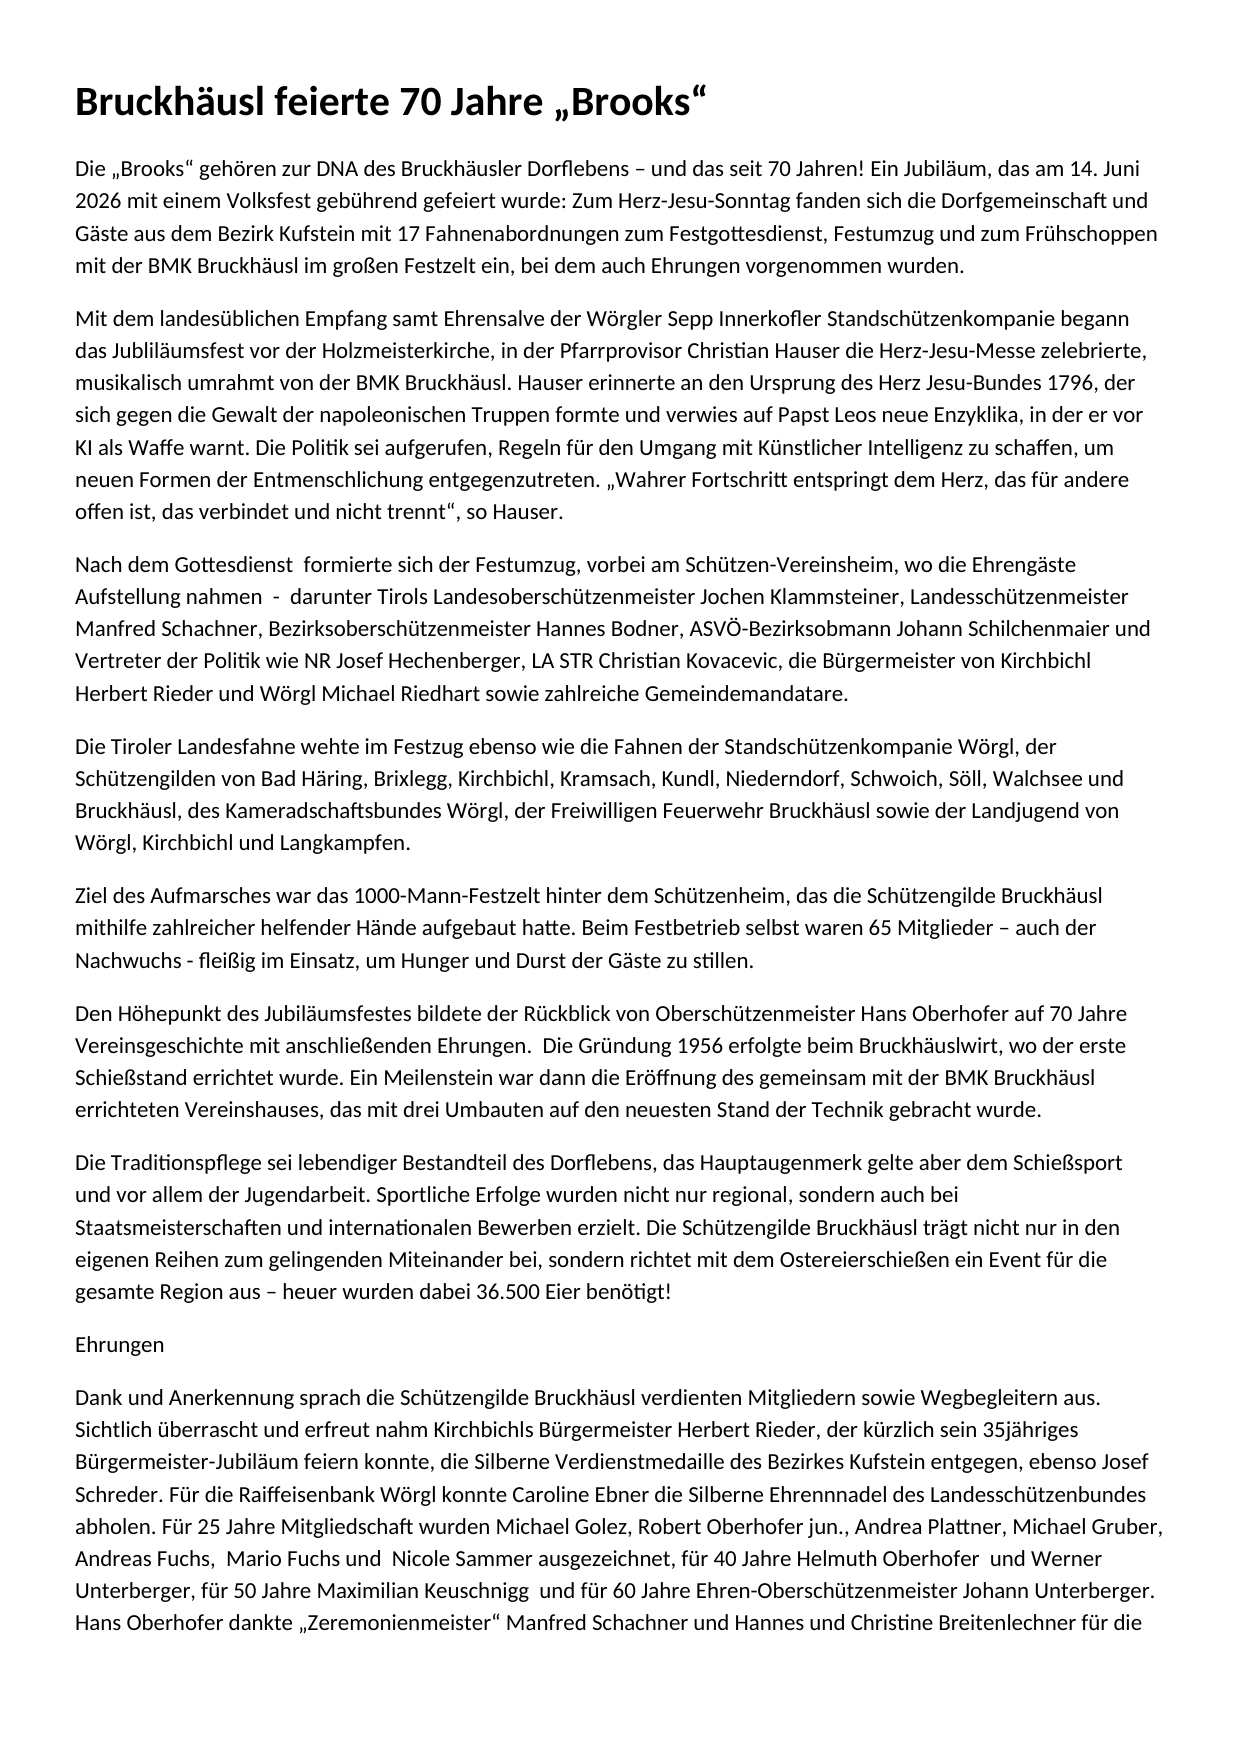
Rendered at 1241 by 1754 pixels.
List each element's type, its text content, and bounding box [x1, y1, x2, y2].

text Dank und Anerkennung sprach die Schützengilde Bruckhäusl verdienten Mitgliedern sowie Wegbegleitern aus. Sichtlich überrascht und erfreut nahm Kirchbichls Bürgermeister Herbert Rieder, der kürzlich sein 35jähriges Bürgermeister-Jubiläum feiern konnte, die Silberne Verdienstmedaille des Bezirkes Kufstein entgegen, ebenso Josef Schreder. Für die Raiffeisenbank Wörgl konnte Caroline Ebner die Silberne Ehrennnadel des Landesschützenbundes abholen. Für 25 Jahre Mitgliedschaft wurden Michael Golez, Robert Oberhofer jun., Andrea Plattner, Michael Gruber, Andreas Fuchs, Mario Fuchs und Nicole Sammer ausgezeichnet, für 40 Jahre Helmuth Oberhofer und Werner Unterberger, für 50 Jahre Maximilian Keuschnigg und für 60 Jahre Ehren-Oberschützenmeister Johann Unterberger. Hans Oberhofer dankte „Zeremonienmeister“ Manfred Schachner und Hannes und Christine Breitenlechner für die [75, 1383, 1165, 1636]
text Ziel des Aufmarsches war das 1000-Mann-Festzelt hinter dem Schützenheim, das die Schützengilde Bruckhäusl mithilfe zahlreicher helfender Hände aufgebaut hatte. Beim Festbetrieb selbst waren 65 Mitglieder – auch der Nachwuchs - fleißig im Einsatz, um Hunger und Durst der Gäste zu stillen. [75, 881, 1165, 974]
text Die Traditionspflege sei lebendiger Bestandteil des Dorflebens, das Hauptaugenmerk gelte aber dem Schießsport und vor allem der Jugendarbeit. Sportliche Erfolge wurden nicht nur regional, sondern auch bei Staatsmeisterschaften und internationalen Bewerben erzielt. Die Schützengilde Bruckhäusl trägt nicht nur in den eigenen Reihen zum gelingenden Miteinander bei, sondern richtet mit dem Ostereierschießen ein Event für die gesamte Region aus – heuer wurden dabei 36.500 Eier benötigt! [75, 1148, 1165, 1305]
text Ehrungen [75, 1330, 1165, 1358]
text Bruckhäusl feierte 70 Jahre „Brooks“ [75, 75, 1165, 126]
text Die Tiroler Landesfahne wehte im Festzug ebenso wie die Fahnen der Standschützenkompanie Wörgl, der Schützengilden von Bad Häring, Brixlegg, Kirchbichl, Kramsach, Kundl, Niederndorf, Schwoich, Söll, Walchsee und Bruckhäusl, des Kameradschaftsbundes Wörgl, der Freiwilligen Feuerwehr Bruckhäusl sowie der Landjugend von Wörgl, Kirchbichl und Langkampfen. [75, 732, 1165, 856]
text Den Höhepunkt des Jubiläumsfestes bildete der Rückblick von Oberschützenmeister Hans Oberhofer auf 70 Jahre Vereinsgeschichte mit anschließenden Ehrungen. Die Gründung 1956 erfolgte beim Bruckhäuslwirt, wo der erste Schießstand errichtet wurde. Ein Meilenstein war dann die Eröffnung des gemeinsam mit der BMK Bruckhäusl errichteten Vereinshauses, das mit drei Umbauten auf den neuesten Stand der Technik gebracht wurde. [75, 999, 1165, 1123]
text Nach dem Gottesdienst formierte sich der Festumzug, vorbei am Schützen-Vereinsheim, wo die Ehrengäste Aufstellung nahmen - darunter Tirols Landesoberschützenmeister Jochen Klammsteiner, Landesschützenmeister Manfred Schachner, Bezirksoberschützenmeister Hannes Bodner, ASVÖ-Bezirksobmann Johann Schilchenmaier und Vertreter der Politik wie NR Josef Hechenberger, LA STR Christian Kovacevic, die Bürgermeister von Kirchbichl Herbert Rieder und Wörgl Michael Riedhart sowie zahlreiche Gemeindemandatare. [75, 550, 1165, 707]
text Mit dem landesüblichen Empfang samt Ehrensalve der Wörgler Sepp Innerkofler Standschützenkompanie begann das Jubliläumsfest vor der Holzmeisterkirche, in der Pfarrprovisor Christian Hauser die Herz-Jesu-Messe zelebrierte, musikalisch umrahmt von der BMK Bruckhäusl. Hauser erinnerte an den Ursprung des Herz Jesu-Bundes 1796, der sich gegen die Gewalt der napoleonischen Truppen formte und verwies auf Papst Leos neue Enzyklika, in der er vor KI als Waffe warnt. Die Politik sei aufgerufen, Regeln für den Umgang mit Künstlicher Intelligenz zu schaffen, um neuen Formen der Entmenschlichung entgegenzutreten. „Wahrer Fortschritt entspringt dem Herz, das für andere offen ist, das verbindet und nicht trennt“, so Hauser. [75, 304, 1165, 525]
text Die „Brooks“ gehören zur DNA des Bruckhäusler Dorflebens – und das seit 70 Jahren! Ein Jubiläum, das am 14. Juni 2026 mit einem Volksfest gebührend gefeiert wurde: Zum Herz-Jesu-Sonntag fanden sich die Dorfgemeinschaft und Gäste aus dem Bezirk Kufstein mit 17 Fahnenabordnungen zum Festgottesdienst, Festumzug und zum Frühschoppen mit der BMK Bruckhäusl im großen Festzelt ein, bei dem auch Ehrungen vorgenommen wurden. [75, 154, 1165, 279]
